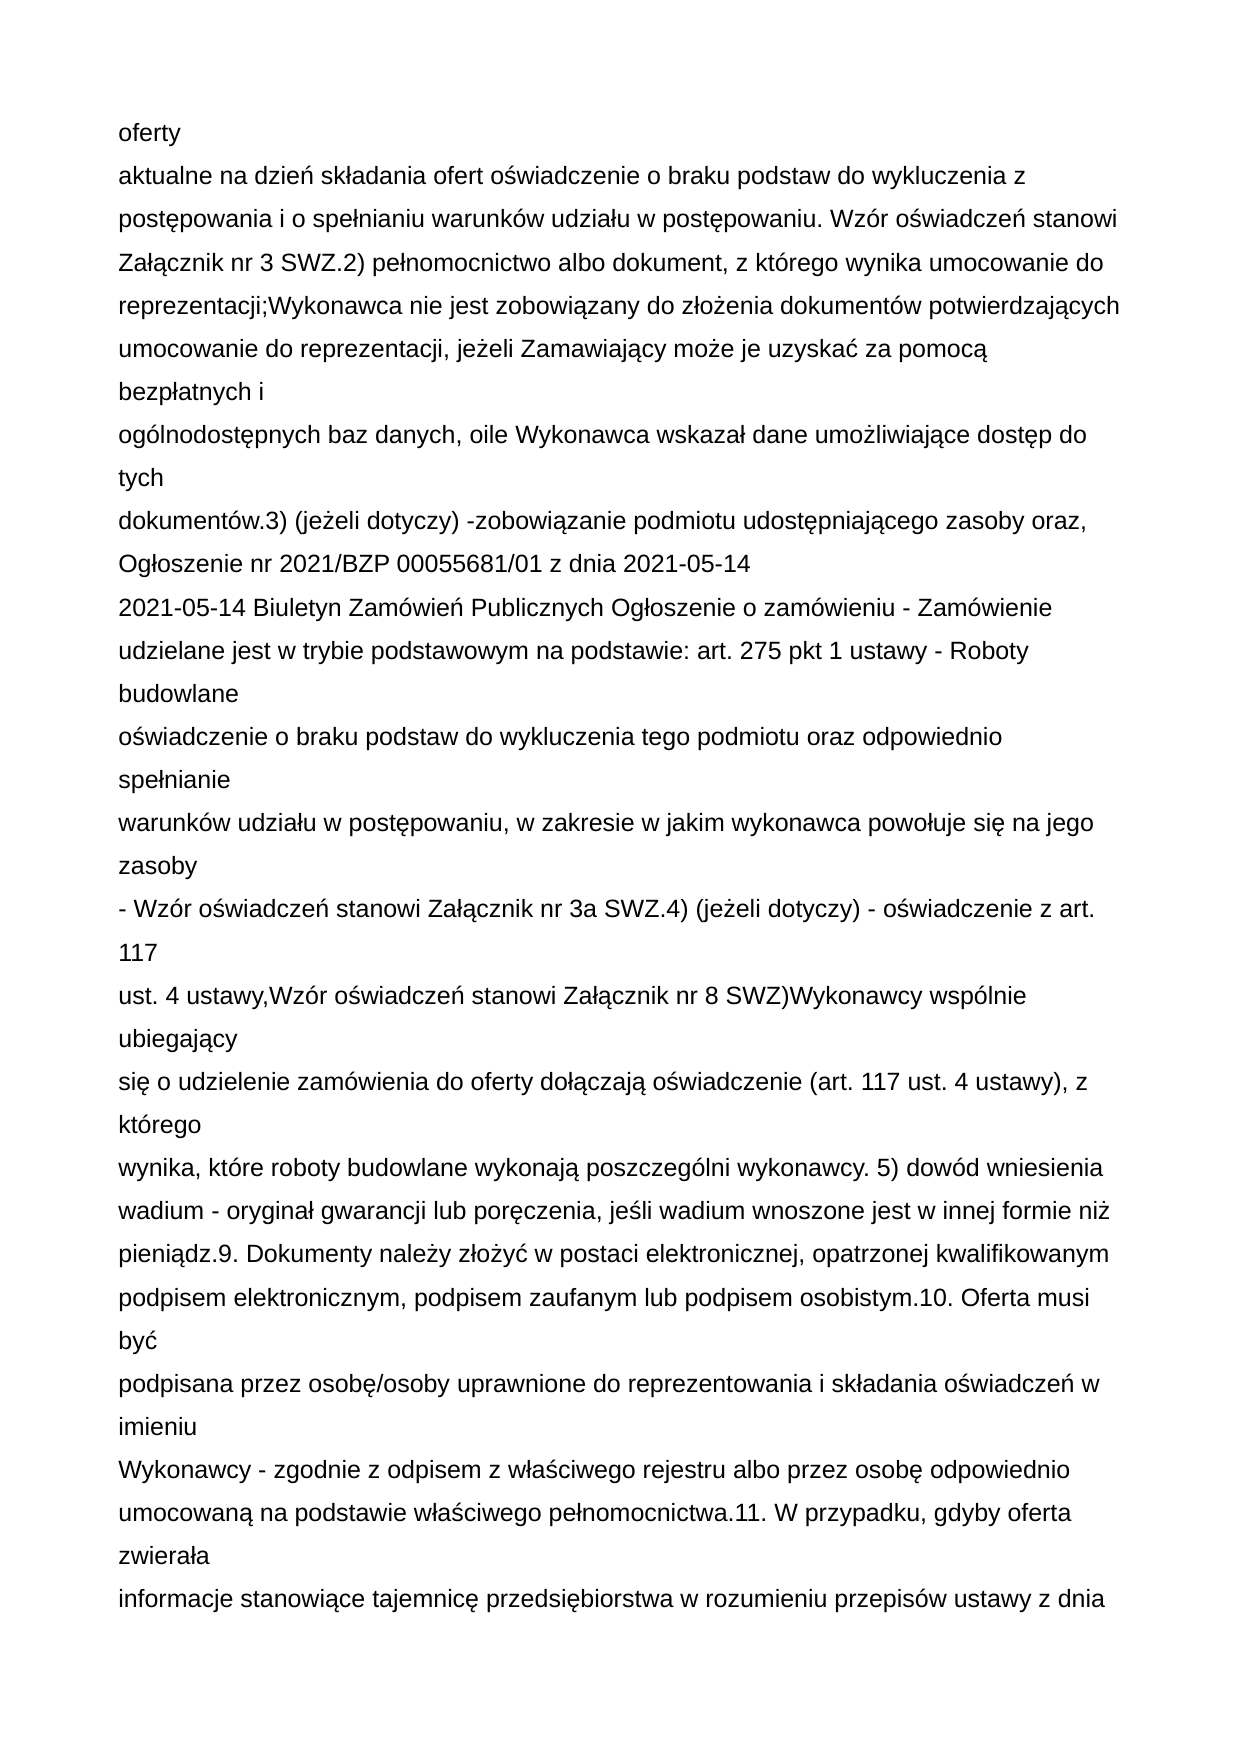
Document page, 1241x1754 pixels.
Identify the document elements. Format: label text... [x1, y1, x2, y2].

text podpisana przez osobę/osoby uprawnione do reprezentowania i składania oświadczeń w imieniu [118, 1369, 1122, 1441]
text pieniądz.9. Dokumenty należy złożyć w postaci elektronicznej, opatrzonej kwalifikowanym [118, 1239, 1122, 1268]
text oświadczenie o braku podstaw do wykluczenia tego podmiotu oraz odpowiednio spełnianie [118, 722, 1122, 794]
text dokumentów.3) (jeżeli dotyczy) -zobowiązanie podmiotu udostępniającego zasoby oraz, [118, 506, 1122, 535]
text warunków udziału w postępowaniu, w zakresie w jakim wykonawca powołuje się na jego zasoby [118, 808, 1122, 880]
text aktualne na dzień składania ofert oświadczenie o braku podstaw do wykluczenia z [118, 161, 1122, 190]
text reprezentacji;Wykonawca nie jest zobowiązany do złożenia dokumentów potwierdzających [118, 291, 1122, 319]
text informacje stanowiące tajemnicę przedsiębiorstwa w rozumieniu przepisów ustawy z dnia [118, 1584, 1122, 1613]
text umocowanie do reprezentacji, jeżeli Zamawiający może je uzyskać za pomocą bezpłatnych i [118, 334, 1122, 406]
text się o udzielenie zamówienia do oferty dołączają oświadczenie (art. 117 ust. 4 ustawy), z którego [118, 1067, 1122, 1139]
text postępowania i o spełnianiu warunków udziału w postępowaniu. Wzór oświadczeń stanowi [118, 204, 1122, 233]
text umocowaną na podstawie właściwego pełnomocnictwa.11. W przypadku, gdyby oferta zwierała [118, 1498, 1122, 1570]
text Wykonawcy - zgodnie z odpisem z właściwego rejestru albo przez osobę odpowiednio [118, 1455, 1122, 1484]
text oferty [118, 118, 1122, 147]
text - Wzór oświadczeń stanowi Załącznik nr 3a SWZ.4) (jeżeli dotyczy) - oświadczenie z art. 117 [118, 894, 1122, 966]
text wynika, które roboty budowlane wykonają poszczególni wykonawcy. 5) dowód wniesienia [118, 1153, 1122, 1182]
text 2021-05-14 Biuletyn Zamówień Publicznych Ogłoszenie o zamówieniu - Zamówienie udzielane jest w trybie podstawowym na podstawie: art. 275 pkt 1 ustawy - Roboty budowlane [118, 592, 1122, 707]
text ogólnodostępnych baz danych, oile Wykonawca wskazał dane umożliwiające dostęp do tych [118, 420, 1122, 492]
text podpisem elektronicznym, podpisem zaufanym lub podpisem osobistym.10. Oferta musi być [118, 1282, 1122, 1354]
text Ogłoszenie nr 2021/BZP 00055681/01 z dnia 2021-05-14 [118, 549, 1122, 578]
text ust. 4 ustawy,Wzór oświadczeń stanowi Załącznik nr 8 SWZ)Wykonawcy wspólnie ubiegający [118, 981, 1122, 1052]
text Załącznik nr 3 SWZ.2) pełnomocnictwo albo dokument, z którego wynika umocowanie do [118, 247, 1122, 276]
text wadium - oryginał gwarancji lub poręczenia, jeśli wadium wnoszone jest w innej formie niż [118, 1196, 1122, 1225]
